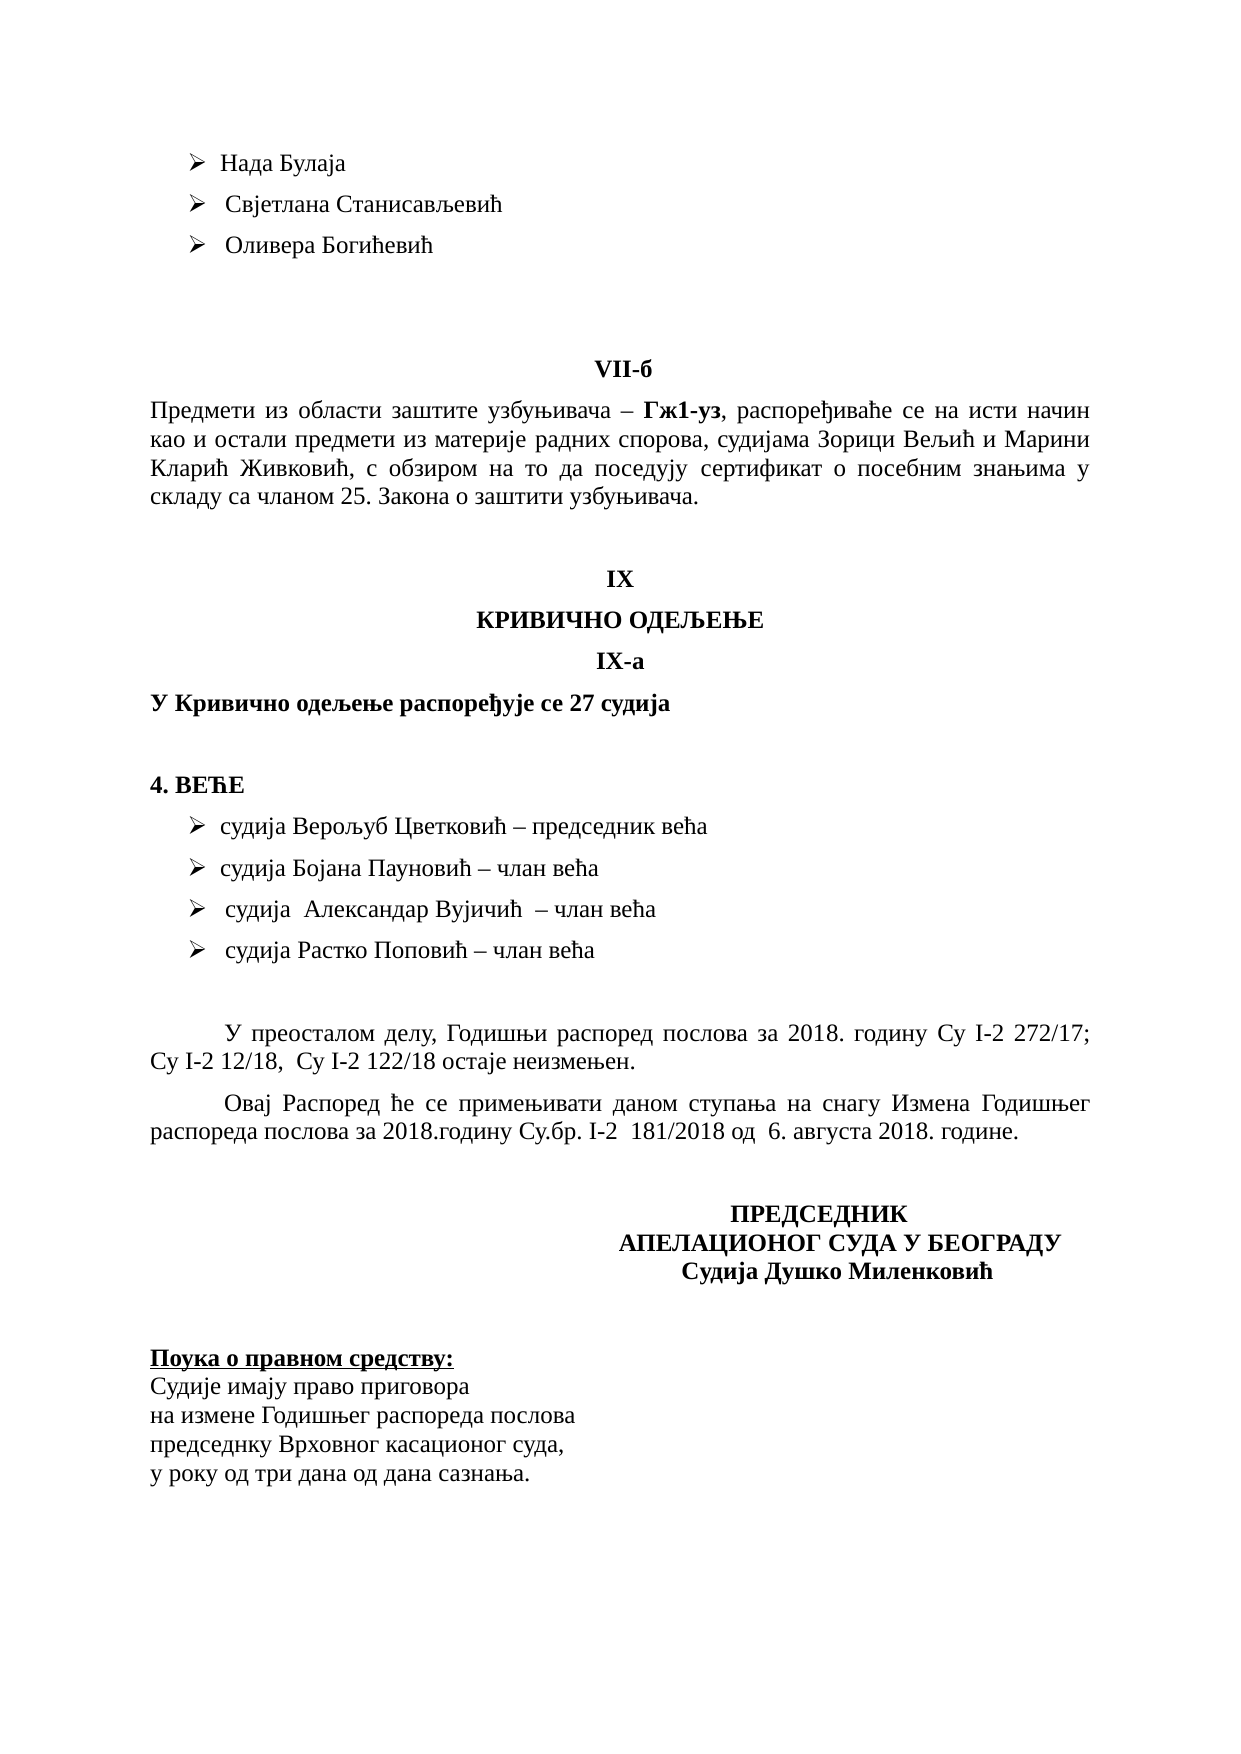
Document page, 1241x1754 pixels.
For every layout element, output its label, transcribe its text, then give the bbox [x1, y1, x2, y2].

list Свјетлана Станисављевић [187, 189, 1090, 218]
text У преосталом делу, Годишњи распоред послова за 2018. годину Су I-2 272/17; Су I-2 12/18, Су I-2 122/18 остаје неизмењен. [150, 1018, 1090, 1075]
text IX [150, 564, 1090, 593]
text VII-б [150, 354, 1090, 383]
text Овај Распоред ће се примењивати даном ступања на снагу Измена Годишњег распореда послова за 2018.годину Су.бр. I-2 181/2018 од 6. августа 2018. године. [150, 1088, 1090, 1145]
text Поука о правном средству: [150, 1343, 1090, 1371]
text Судије имају право приговора [150, 1371, 1090, 1400]
text ПРЕДСЕДНИК [150, 1199, 1090, 1228]
text у року од три дана од дана сазнања. [150, 1458, 1090, 1486]
list судија Растко Поповић – члан већа [187, 935, 1090, 964]
text 4. ВЕЋЕ [150, 770, 1090, 799]
text АПЕЛАЦИОНОГ СУДА У БЕОГРАДУ [150, 1228, 1090, 1256]
text КРИВИЧНО ОДЕЉЕЊЕ [150, 605, 1090, 634]
list Оливера Богићевић [187, 230, 1090, 259]
text У Кривично одељење распоређује се 27 судија [150, 688, 1090, 716]
text Предмети из области заштите узбуњивача – Гж1-уз, распоређиваће се на исти начин као и остали предмети из материје радних спорова, судијама Зорици Вељић и Марини Кларић Живковић, с обзиром на то да поседују сертификат о посебним знањима у складу са чланом 25. Закона о заштити узбуњивача. [150, 395, 1090, 510]
text Ø Нада Булаја [187, 148, 1090, 176]
text Судија Душко Миленковић [150, 1256, 1090, 1285]
text Ø судија Верољуб Цветковић – председник већа [187, 811, 1090, 840]
text IX-а [150, 646, 1090, 675]
text председнку Врховног касационог суда, [150, 1429, 1090, 1458]
text Ø судија Бојана Пауновић – члан већа [187, 853, 1090, 881]
text на измене Годишњег распореда послова [150, 1400, 1090, 1429]
list судија Александар Вујичић – члан већа [187, 894, 1090, 923]
